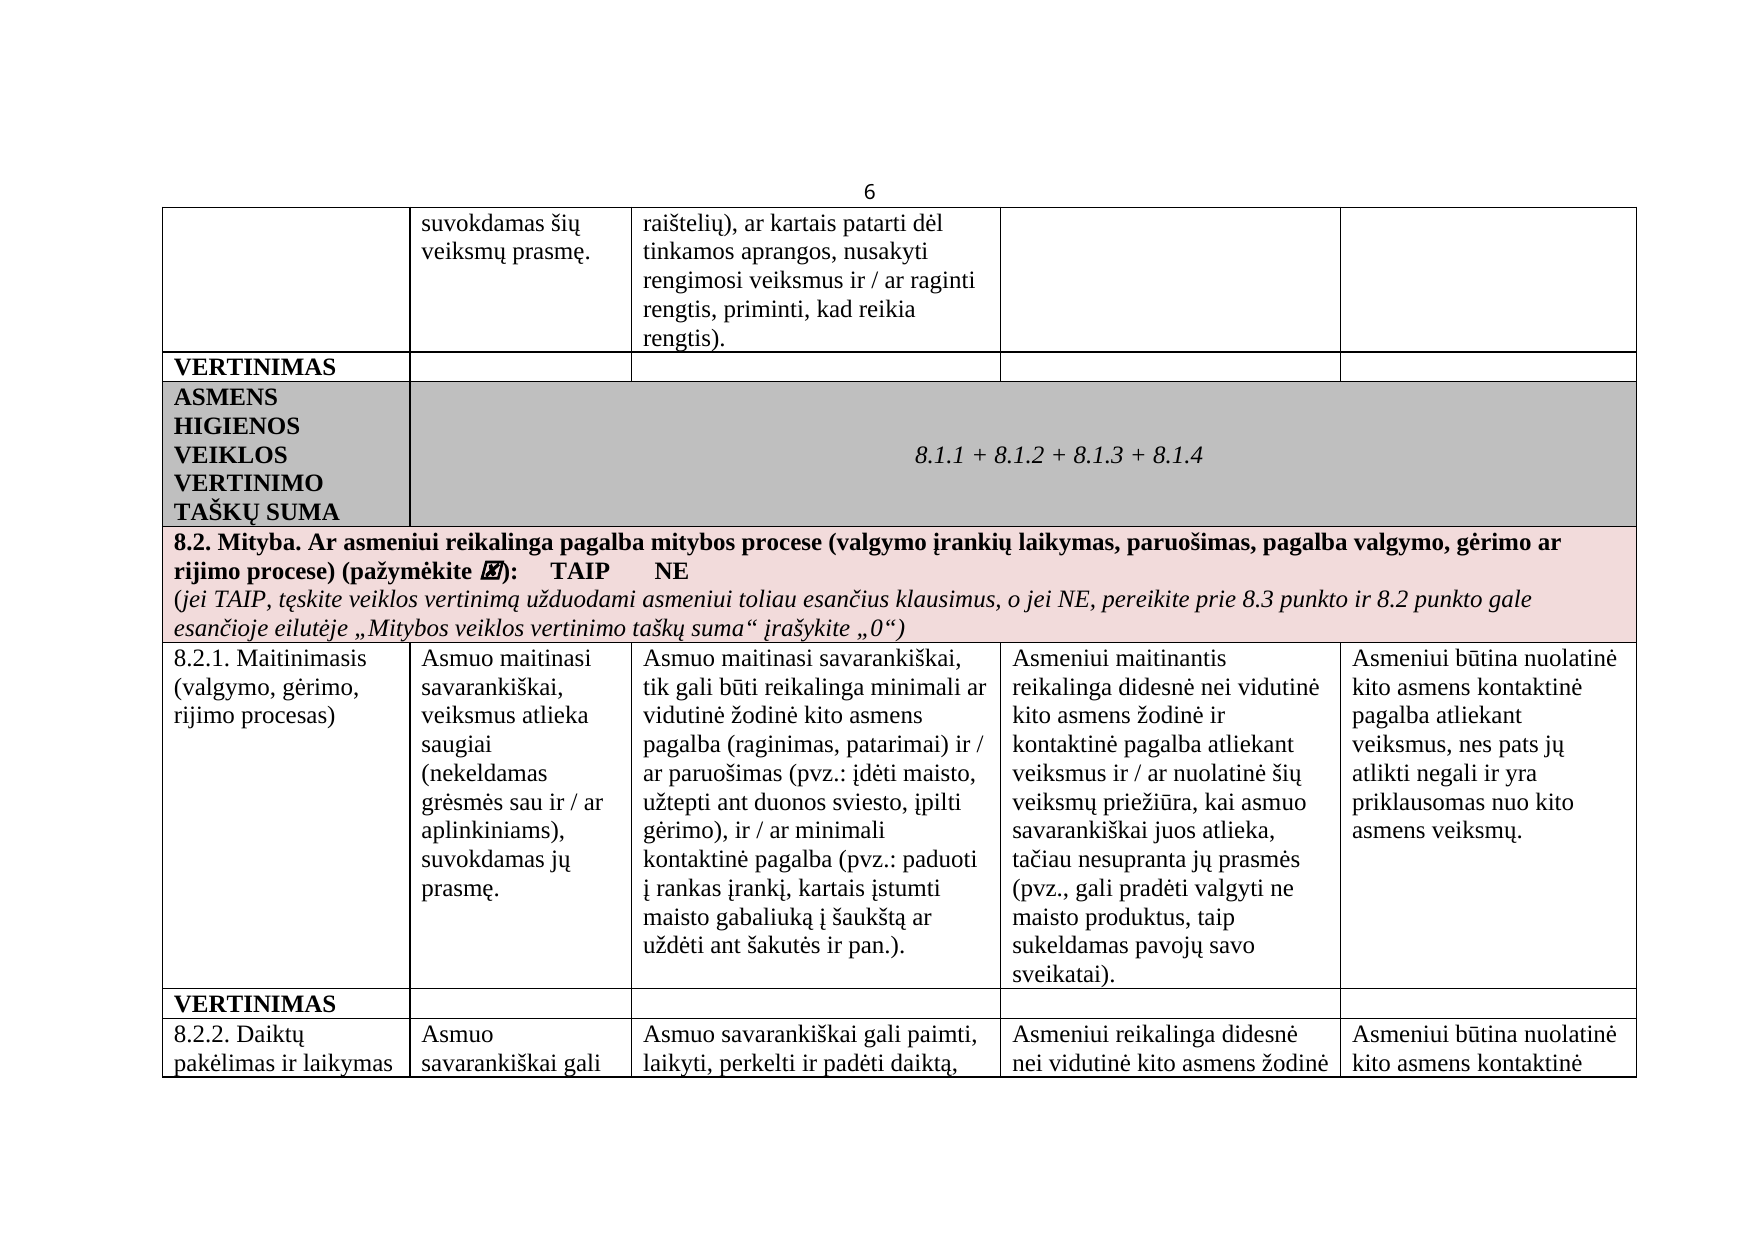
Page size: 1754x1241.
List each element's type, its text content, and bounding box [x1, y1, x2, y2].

table_cell [411, 989, 631, 1018]
table_cell [632, 353, 1000, 381]
table_cell [1001, 989, 1340, 1018]
table_cell VERTINIMAS [163, 989, 409, 1018]
table_cell Asmuo maitinasi savarankiškai, tik gali būti reikalinga minimali ar vidutinė žodinė kito asmens pagalba (raginimas, patarimai) ir / ar paruošimas (pvz.: įdėti maisto, užtepti ant duonos sviesto, įpilti gėrimo), ir / ar minimali kontaktinė pagalba (pvz.: paduoti į rankas įrankį, kartais įstumti maisto gabaliuką į šaukštą ar uždėti ant šakutės ir pan.). [632, 643, 1000, 988]
table_cell Asmeniui reikalinga didesnė nei vidutinė kito asmens žodinė [1001, 1019, 1340, 1076]
table_cell [163, 208, 409, 351]
table_cell [1001, 353, 1340, 381]
table_cell Asmeniui būtina nuolatinė kito asmens kontaktinė [1341, 1019, 1636, 1076]
table_cell 8.1.1 + 8.1.2 + 8.1.3 + 8.1.4 [411, 382, 1636, 526]
table_cell [1341, 989, 1636, 1018]
table_cell [1001, 208, 1340, 351]
table_cell Asmuo maitinasi savarankiškai, veiksmus atlieka saugiai (nekeldamas grėsmės sau ir / ar aplinkiniams), suvokdamas jų prasmę. [411, 643, 631, 988]
table_cell 8.2.1. Maitinimasis (valgymo, gėrimo, rijimo procesas) [163, 643, 409, 988]
table_cell [1341, 208, 1636, 351]
table_cell Asmuo savarankiškai gali [411, 1019, 631, 1076]
table_cell 8.2. Mityba. Ar asmeniui reikalinga pagalba mitybos procese (valgymo įrankių laikymas, paruošimas, pagalba valgymo, gėrimo ar rijimo procese) (pažymėkite ):  TAIP  NE (jei TAIP, tęskite veiklos vertinimą užduodami asmeniui toliau esančius klausimus, o jei NE, pereikite prie 8.3 punkto ir 8.2 punkto gale esančioje eilutėje „Mitybos veiklos vertinimo taškų suma“ įrašykite „0“) [163, 527, 1636, 642]
table_cell raištelių), ar kartais patarti dėl tinkamos aprangos, nusakyti rengimosi veiksmus ir / ar raginti rengtis, priminti, kad reikia rengtis). [632, 208, 1000, 351]
table_cell Asmeniui būtina nuolatinė kito asmens kontaktinė pagalba atliekant veiksmus, nes pats jų atlikti negali ir yra priklausomas nuo kito asmens veiksmų. [1341, 643, 1636, 988]
table_cell suvokdamas šių veiksmų prasmę. [411, 208, 631, 351]
table_cell [1341, 353, 1636, 381]
table_cell Asmuo savarankiškai gali paimti, laikyti, perkelti ir padėti daiktą, [632, 1019, 1000, 1076]
table_cell Asmeniui maitinantis reikalinga didesnė nei vidutinė kito asmens žodinė ir kontaktinė pagalba atliekant veiksmus ir / ar nuolatinė šių veiksmų priežiūra, kai asmuo savarankiškai juos atlieka, tačiau nesupranta jų prasmės (pvz., gali pradėti valgyti ne maisto produktus, taip sukeldamas pavojų savo sveikatai). [1001, 643, 1340, 988]
table_cell VERTINIMAS [163, 353, 409, 381]
table_cell [632, 989, 1000, 1018]
table_cell [411, 353, 631, 381]
table_cell 8.2.2. Daiktų pakėlimas ir laikymas [163, 1019, 409, 1076]
table_cell ASMENS HIGIENOS VEIKLOS VERTINIMO TAŠKŲ SUMA [163, 382, 409, 526]
